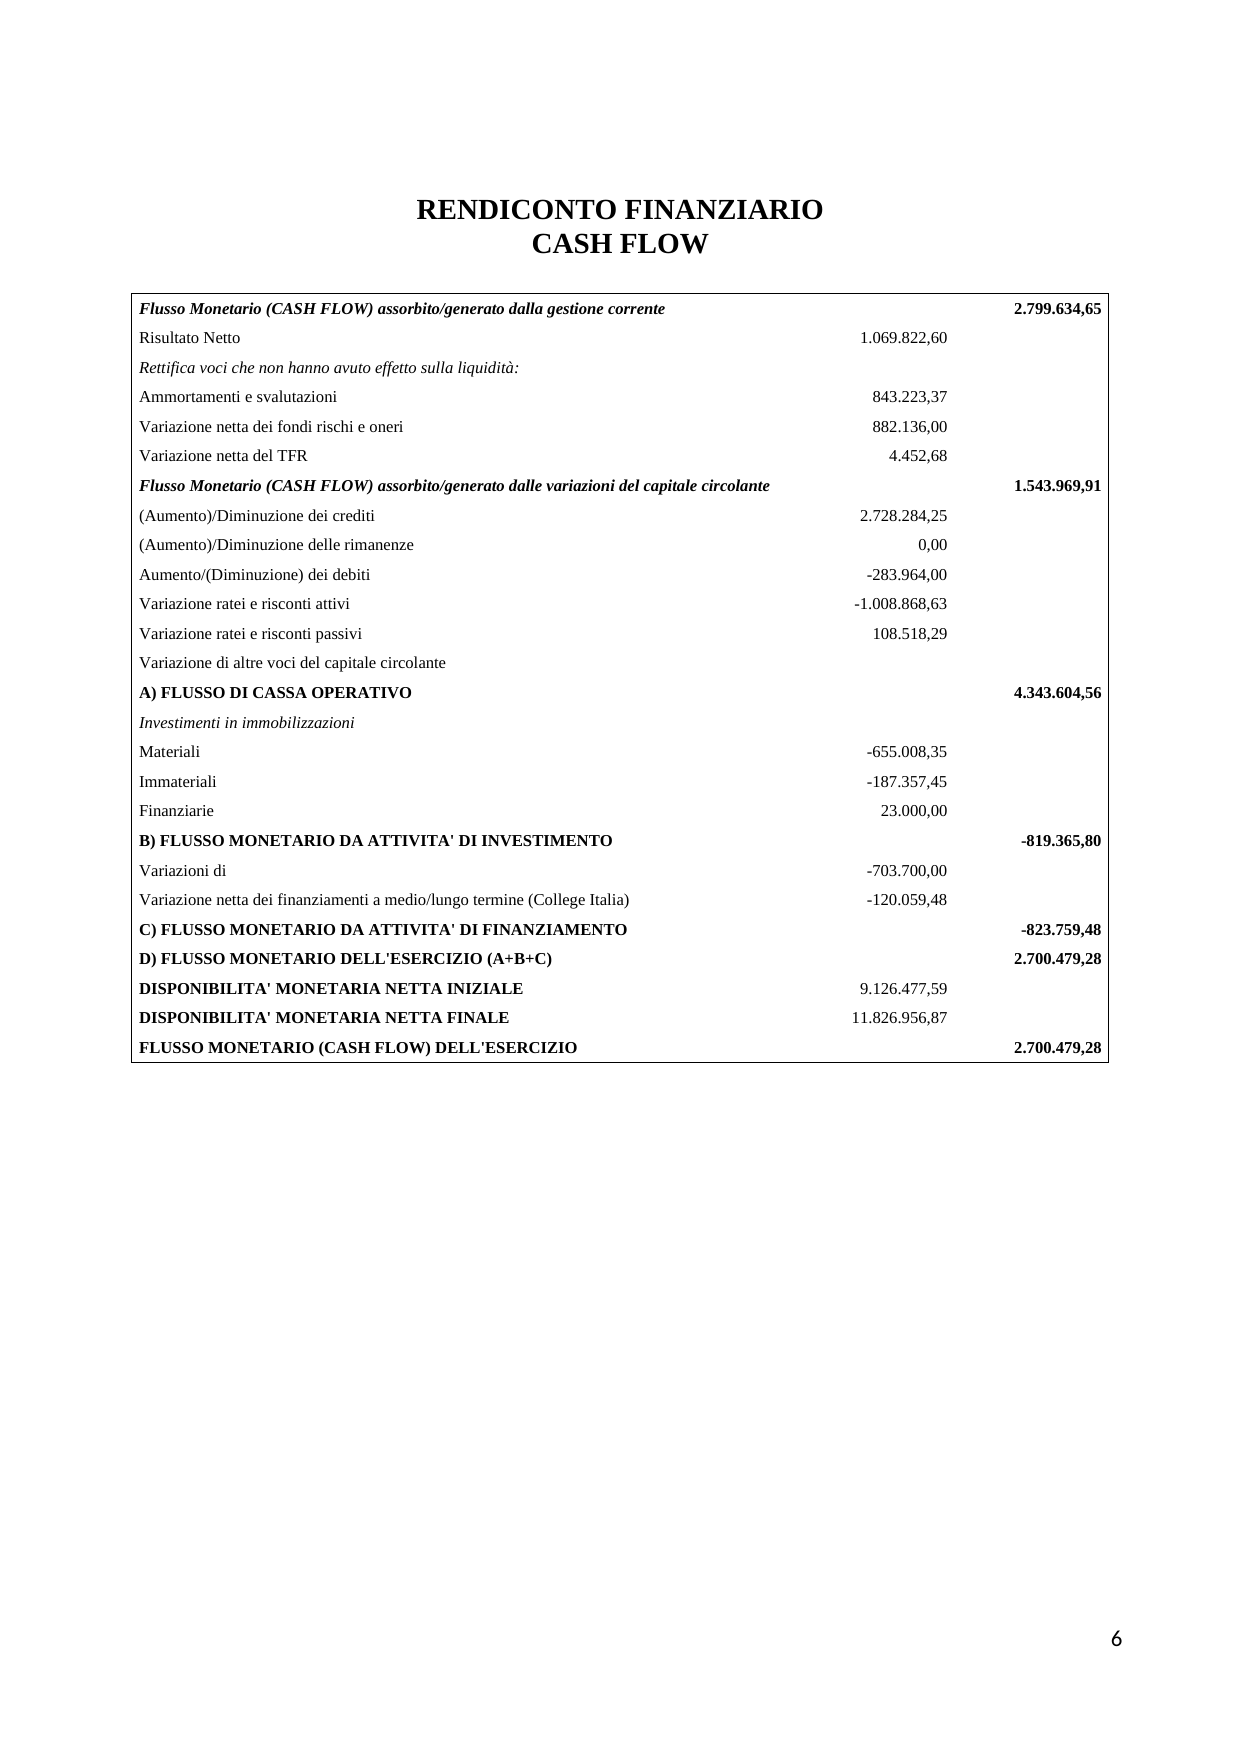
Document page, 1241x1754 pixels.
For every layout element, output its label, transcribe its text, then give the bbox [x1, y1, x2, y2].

table_cell [954, 1003, 1108, 1033]
table_cell Variazione di altre voci del capitale circolante [132, 648, 796, 678]
table_cell -1.008.868,63 [796, 589, 954, 618]
table_cell -819.365,80 [954, 826, 1108, 855]
table_cell [954, 441, 1108, 471]
table_cell [796, 707, 954, 737]
table_cell Flusso Monetario (CASH FLOW) assorbito/generato dalle variazioni del capitale circolante [132, 471, 796, 500]
table_cell Variazione ratei e risconti passivi [132, 619, 796, 648]
table_cell 23.000,00 [796, 796, 954, 826]
table_cell 9.126.477,59 [796, 974, 954, 1003]
table_cell [954, 974, 1108, 1003]
table_cell 1.543.969,91 [954, 471, 1108, 500]
table_cell -655.008,35 [796, 737, 954, 766]
table_cell Variazione netta dei finanziamenti a medio/lungo termine (College Italia) [132, 885, 796, 914]
table_cell [796, 471, 954, 500]
table_cell [796, 944, 954, 973]
table_cell 4.452,68 [796, 441, 954, 471]
table_cell [954, 382, 1108, 411]
table_cell 11.826.956,87 [796, 1003, 954, 1033]
table_cell Risultato Netto [132, 323, 796, 352]
table_cell Finanziarie [132, 796, 796, 826]
table_header 2.799.634,65 [954, 294, 1108, 323]
table_cell DISPONIBILITA' MONETARIA NETTA INIZIALE [132, 974, 796, 1003]
table_cell FLUSSO MONETARIO (CASH FLOW) DELL'ESERCIZIO [132, 1033, 796, 1062]
table_cell DISPONIBILITA' MONETARIA NETTA FINALE [132, 1003, 796, 1033]
table_cell [954, 559, 1108, 589]
text RENDICONTO FINANZIARIO [118, 192, 1122, 226]
table_cell 2.700.479,28 [954, 944, 1108, 973]
table_cell [796, 826, 954, 855]
table_cell [954, 500, 1108, 530]
table_cell [954, 411, 1108, 441]
table_cell Aumento/(Diminuzione) dei debiti [132, 559, 796, 589]
table_cell [954, 589, 1108, 618]
table_cell [954, 737, 1108, 766]
table_cell [954, 707, 1108, 737]
table_cell [954, 323, 1108, 352]
table_cell A) FLUSSO DI CASSA OPERATIVO [132, 678, 796, 707]
table_cell [954, 619, 1108, 648]
table_cell Variazione ratei e risconti attivi [132, 589, 796, 618]
table_cell 2.728.284,25 [796, 500, 954, 530]
table_cell 843.223,37 [796, 382, 954, 411]
table_cell Ammortamenti e svalutazioni [132, 382, 796, 411]
table_cell Variazioni di [132, 855, 796, 885]
table_header [796, 294, 954, 323]
table_cell [954, 796, 1108, 826]
table_cell -187.357,45 [796, 766, 954, 796]
table_cell Variazione netta dei fondi rischi e oneri [132, 411, 796, 441]
table_cell [954, 530, 1108, 559]
table_cell [796, 1033, 954, 1062]
table_cell -703.700,00 [796, 855, 954, 885]
table_cell [954, 766, 1108, 796]
table_cell Variazione netta del TFR [132, 441, 796, 471]
table_cell [796, 648, 954, 678]
table_cell 882.136,00 [796, 411, 954, 441]
text CASH FLOW [118, 226, 1122, 259]
table_cell 108.518,29 [796, 619, 954, 648]
table_cell Immateriali [132, 766, 796, 796]
table_cell 2.700.479,28 [954, 1033, 1108, 1062]
table_cell 0,00 [796, 530, 954, 559]
table_header Flusso Monetario (CASH FLOW) assorbito/generato dalla gestione corrente [132, 294, 796, 323]
table_cell [796, 914, 954, 944]
table_cell 1.069.822,60 [796, 323, 954, 352]
table_cell [796, 352, 954, 382]
table_cell B) FLUSSO MONETARIO DA ATTIVITA' DI INVESTIMENTO [132, 826, 796, 855]
table_cell (Aumento)/Diminuzione dei crediti [132, 500, 796, 530]
table_cell Rettifica voci che non hanno avuto effetto sulla liquidità: [132, 352, 796, 382]
table_cell D) FLUSSO MONETARIO DELL'ESERCIZIO (A+B+C) [132, 944, 796, 973]
table_cell C) FLUSSO MONETARIO DA ATTIVITA' DI FINANZIAMENTO [132, 914, 796, 944]
table_cell [954, 648, 1108, 678]
table_cell [954, 855, 1108, 885]
table_cell -283.964,00 [796, 559, 954, 589]
table_cell [954, 352, 1108, 382]
table_cell [796, 678, 954, 707]
table_cell [954, 885, 1108, 914]
table_cell Materiali [132, 737, 796, 766]
table_cell 4.343.604,56 [954, 678, 1108, 707]
table_cell -120.059,48 [796, 885, 954, 914]
table_cell Investimenti in immobilizzazioni [132, 707, 796, 737]
table_cell (Aumento)/Diminuzione delle rimanenze [132, 530, 796, 559]
table_cell -823.759,48 [954, 914, 1108, 944]
